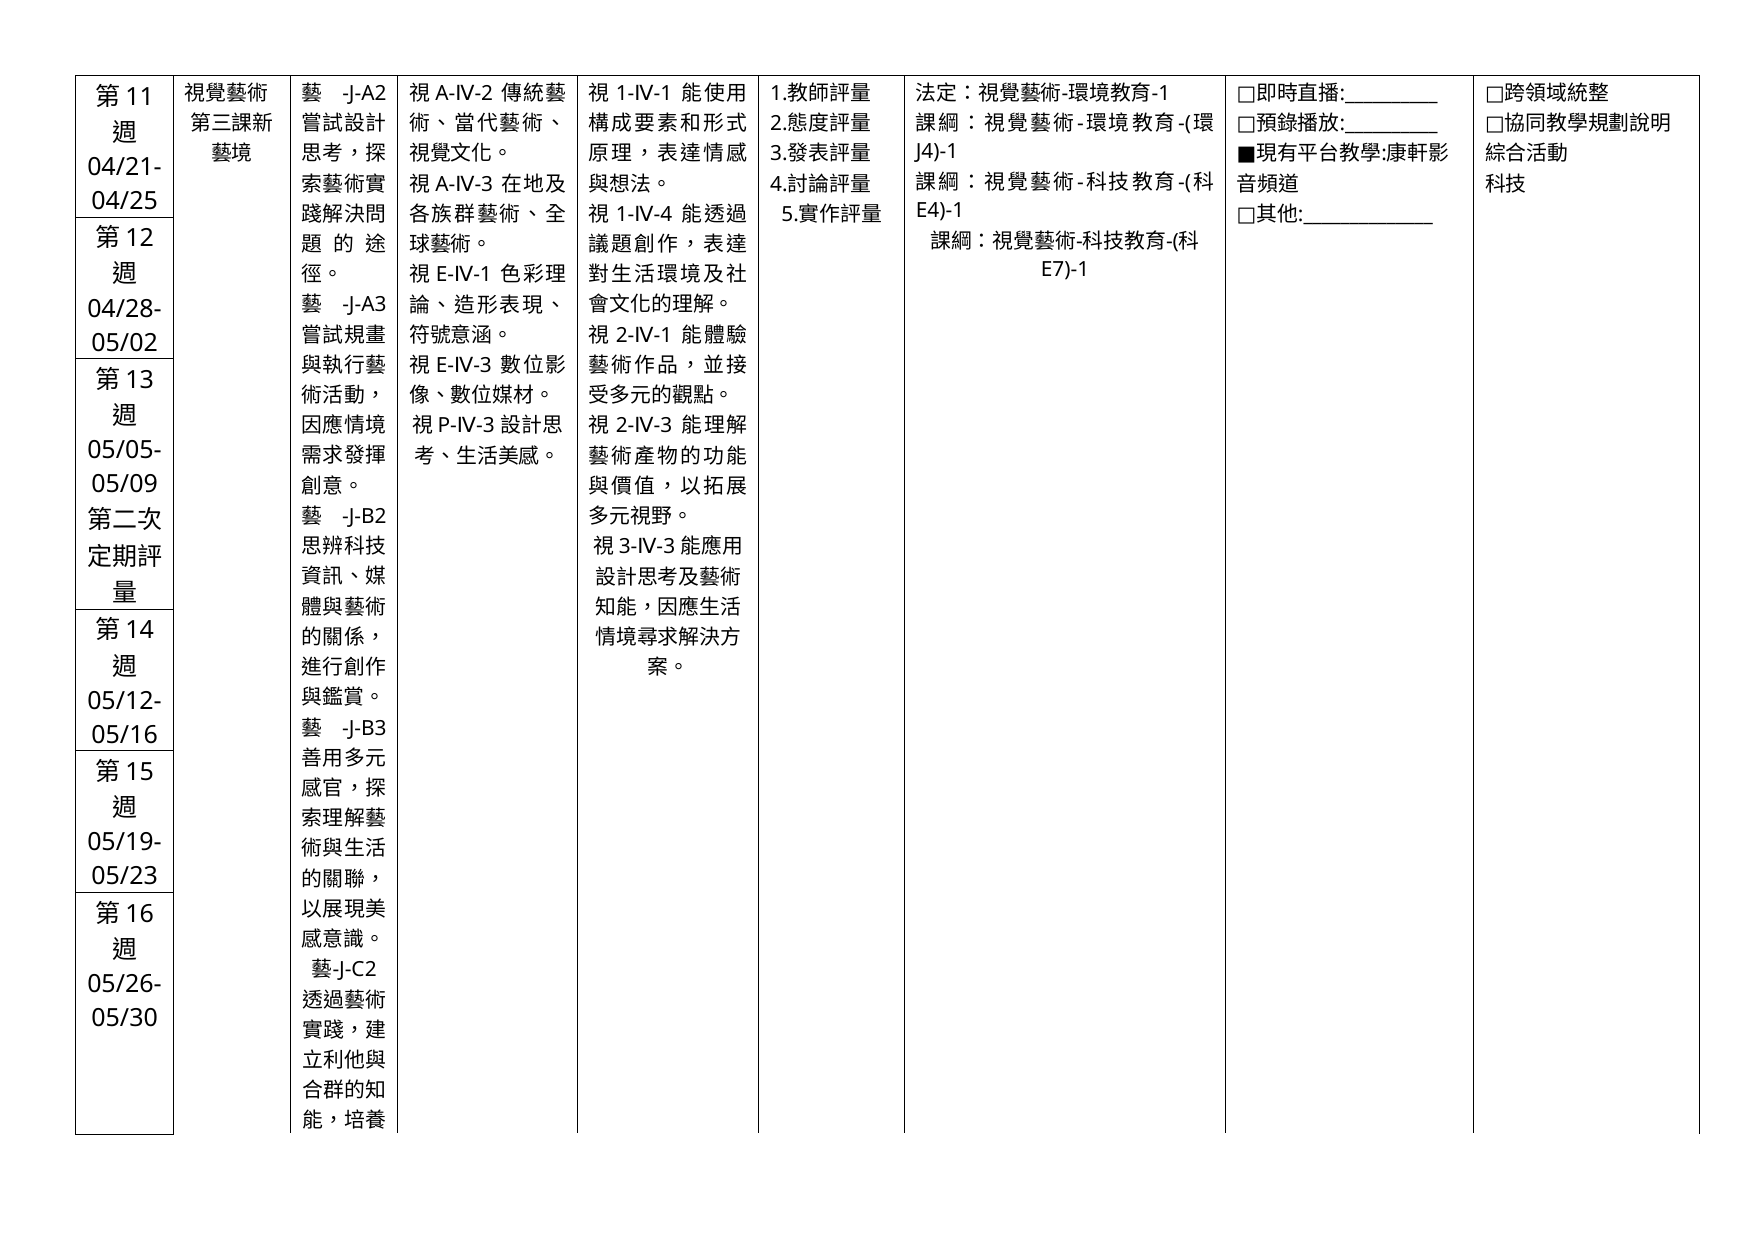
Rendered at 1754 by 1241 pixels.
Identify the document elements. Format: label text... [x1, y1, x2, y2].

table_cell 第14週 05/12-05/16 [76, 610, 173, 750]
table_cell 藝-J-A2 嘗試設計思考，探索藝術實踐解決問題的途徑。 藝-J-A3 嘗試規畫與執行藝術活動，因應情境需求發揮創意。 藝-J-B2 思辨科技資訊、媒體與藝術的關係，進行創作與鑑賞。 藝-J-B3 善用多元感官，探索理解藝術與生活的關聯，以展現美感意識。 藝-J-C2 透過藝術實踐，建立利他與合群的知能，培養 [290, 76, 398, 1134]
table_cell 第16週 05/26-05/30 [76, 893, 173, 1134]
table_cell 法定：視覺藝術-環境教育-1 課綱：視覺藝術-環境教育-(環J4)-1 課綱：視覺藝術-科技教育-(科E4)-1 課綱：視覺藝術-科技教育-(科E7)-1 [904, 76, 1225, 1134]
table_cell □跨領域統整 □協同教學規劃說明 綜合活動 科技 [1474, 76, 1699, 1134]
table_cell 第11週 04/21-04/25 [76, 76, 173, 217]
table_cell 視A-Ⅳ-2 傳統藝術、當代藝術、視覺文化。 視A-Ⅳ-3 在地及各族群藝術、全球藝術。 視E-Ⅳ-1 色彩理論、造形表現、符號意涵。 視E-Ⅳ-3 數位影像、數位媒材。 視P-Ⅳ-3 設計思考、生活美感。 [398, 76, 577, 1134]
table_cell 視1-Ⅳ-1 能使用構成要素和形式原理，表達情感與想法。 視1-Ⅳ-4 能透過議題創作，表達對生活環境及社會文化的理解。 視2-Ⅳ-1 能體驗藝術作品，並接受多元的觀點。 視2-Ⅳ-3 能理解藝術產物的功能與價值，以拓展多元視野。 視3-Ⅳ-3 能應用設計思考及藝術知能，因應生活情境尋求解決方案。 [578, 76, 759, 1134]
table_cell 第12週 04/28-05/02 [76, 218, 173, 358]
table_cell □即時直播:__________ □預錄播放:__________ ■現有平台教學:康軒影音頻道 □其他:______________ [1225, 76, 1473, 1134]
table_cell 1.教師評量 2.態度評量 3.發表評量 4.討論評量 5.實作評量 [759, 76, 904, 1134]
table_cell 第13週 05/05-05/09 第二次定期評量 [76, 359, 173, 609]
table_cell 第15週 05/19-05/23 [76, 751, 173, 892]
table_cell 視覺藝術 第三課新藝境 [174, 76, 290, 1134]
